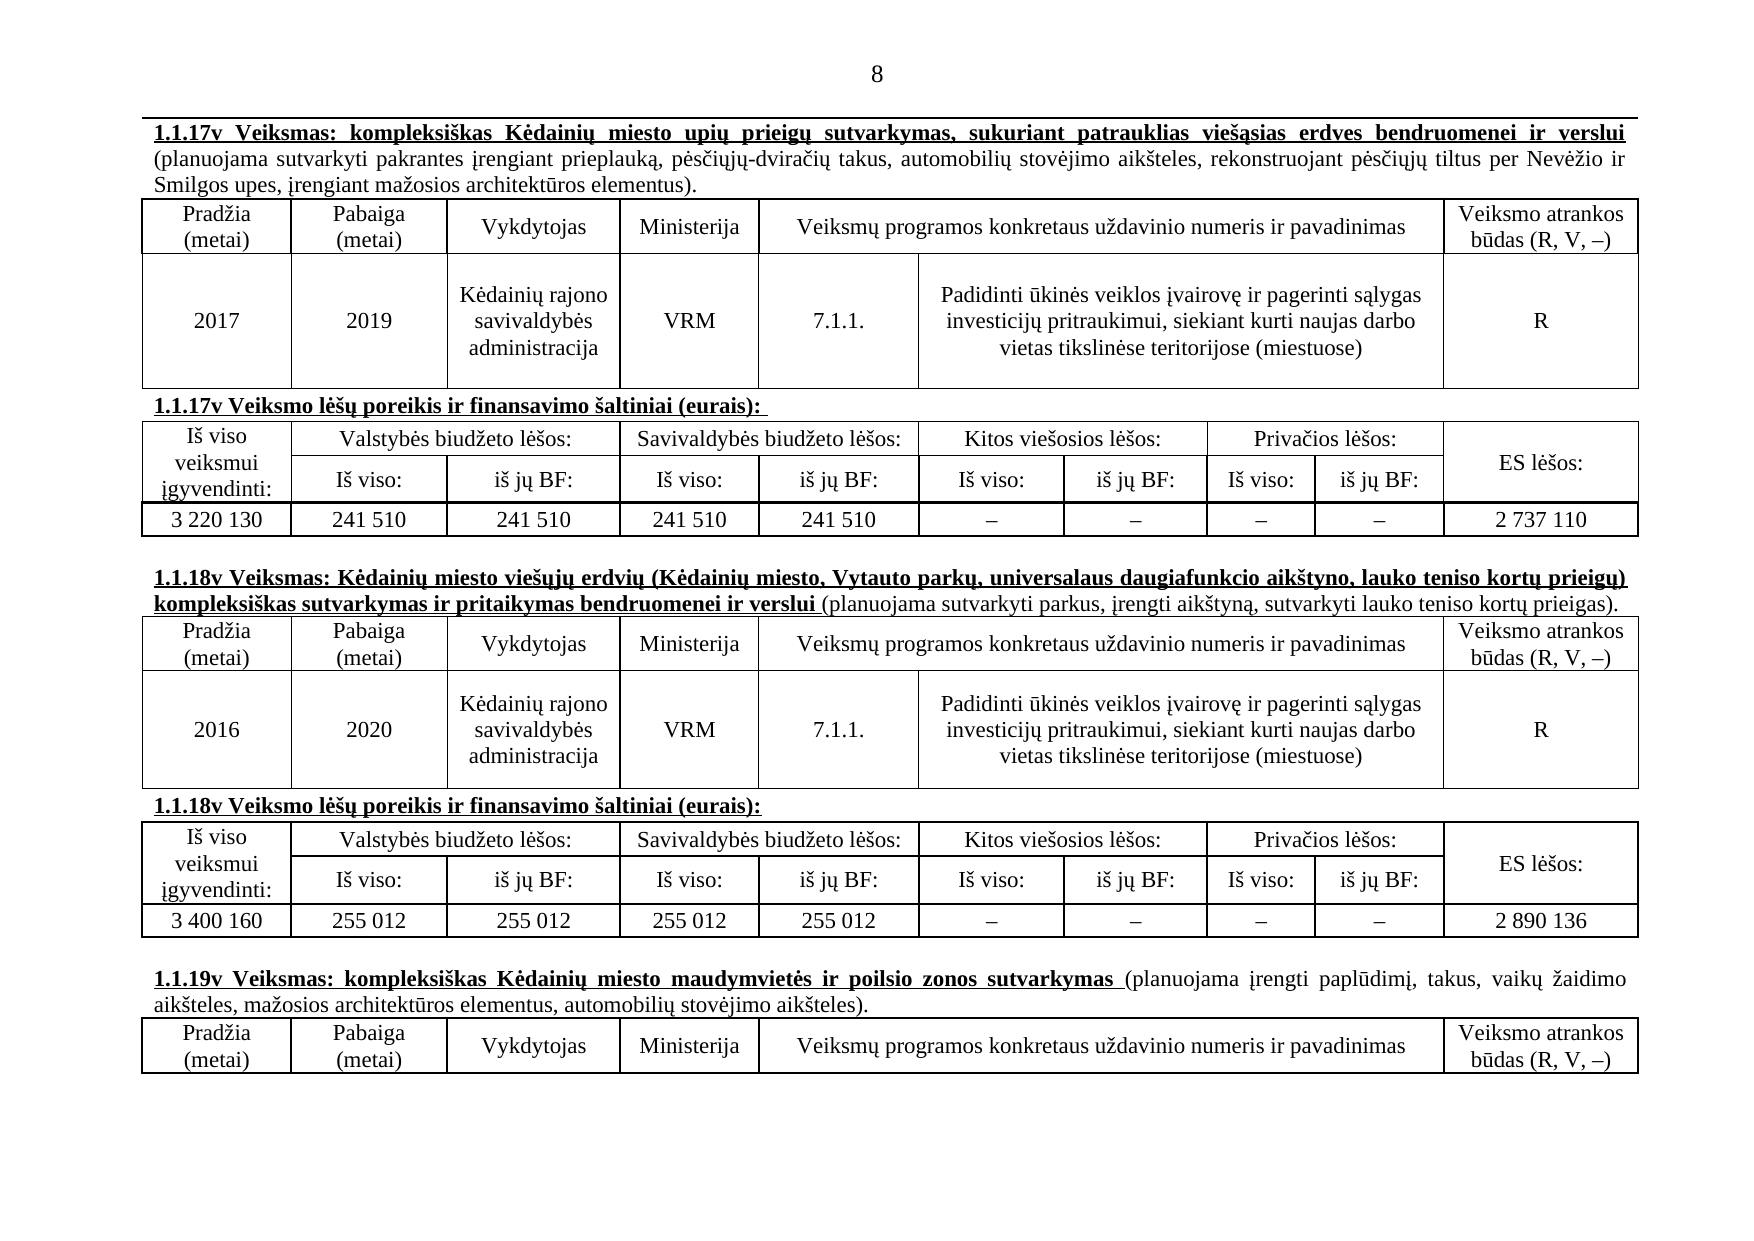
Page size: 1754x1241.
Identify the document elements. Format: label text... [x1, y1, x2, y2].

table_cell [1650, 421, 1656, 455]
table_cell [1663, 1017, 1680, 1072]
table_cell ES lėšos: [1445, 823, 1637, 902]
table_cell [1663, 936, 1680, 1017]
table_cell ES lėšos: [1444, 422, 1638, 501]
table_cell [128, 903, 141, 936]
table_cell [1650, 821, 1656, 855]
table_cell [1663, 903, 1680, 936]
table_cell [1645, 670, 1650, 787]
table_cell 241 510 [292, 504, 446, 535]
table_cell [1656, 903, 1663, 936]
table_cell [1639, 903, 1645, 936]
table_cell [1663, 388, 1680, 421]
table_cell Iš viso: [920, 456, 1063, 501]
table_cell Iš viso veiksmui įgyvendinti: [143, 422, 291, 501]
table_cell [128, 253, 142, 387]
table_cell 2020 [292, 671, 447, 787]
table_cell [1663, 821, 1680, 855]
table_cell [128, 117, 142, 198]
table_cell Vykdytojas [448, 1019, 619, 1072]
table_cell [1650, 1017, 1656, 1072]
table_cell [1656, 821, 1663, 855]
table_cell [1645, 388, 1650, 421]
table_cell 2017 [143, 254, 291, 387]
table_cell [1656, 117, 1663, 198]
table_cell [1650, 455, 1656, 501]
table_cell [1650, 253, 1656, 387]
table_cell – [1208, 504, 1314, 535]
table_cell [128, 455, 142, 501]
table_cell Ministerija [621, 1019, 758, 1072]
table_cell [1663, 616, 1680, 670]
table_cell Padidinti ūkinės veiklos įvairovę ir pagerinti sąlygas investicijų pritraukimui, siekiant kurti naujas darbo vietas tikslinėse teritorijose (miestuose) [919, 671, 1443, 787]
table_cell Veiksmo atrankos būdas (R, V, –) [1445, 200, 1637, 252]
table_cell [128, 198, 141, 252]
table_cell 2016 [143, 671, 291, 787]
table_cell [1656, 388, 1663, 421]
table_cell [1650, 670, 1656, 787]
table_cell 255 012 [448, 905, 619, 936]
table_cell [1638, 388, 1645, 421]
table_cell – [1065, 504, 1206, 535]
table_cell [1656, 616, 1663, 670]
table_cell [1663, 535, 1680, 616]
table_cell [1639, 1017, 1645, 1072]
table_cell [1639, 855, 1645, 902]
table_cell Iš viso: [292, 857, 446, 902]
table_cell [1663, 855, 1680, 902]
table_cell Iš viso: [621, 857, 758, 902]
table_cell 3 400 160 [143, 905, 290, 936]
table_cell [1645, 903, 1650, 936]
table_cell Iš viso: [1208, 857, 1314, 902]
table_cell [128, 388, 142, 421]
table_cell [128, 788, 142, 821]
table_cell [1663, 670, 1680, 787]
table_cell iš jų BF: [1316, 456, 1443, 501]
table_cell [1639, 821, 1645, 855]
table_cell [1639, 670, 1645, 787]
table_cell [1656, 198, 1663, 252]
table_cell [128, 670, 142, 787]
table_cell [1645, 788, 1650, 821]
table_cell 241 510 [760, 504, 918, 535]
table_cell [1663, 253, 1680, 387]
table_cell R [1444, 254, 1638, 387]
table_cell [1656, 936, 1663, 1017]
table_cell Savivaldybės biudžeto lėšos: [621, 823, 918, 855]
table_cell [1639, 253, 1645, 387]
table_cell [128, 421, 142, 455]
table_cell [1663, 455, 1680, 501]
table_cell [1663, 501, 1680, 535]
table_cell iš jų BF: [760, 456, 918, 501]
table_cell Veiksmo atrankos būdas (R, V, –) [1445, 1019, 1637, 1072]
table_cell 2019 [292, 254, 447, 387]
table_cell [1645, 198, 1650, 252]
table_cell Iš viso: [1208, 456, 1314, 501]
table_cell [1650, 616, 1656, 670]
table_cell Vykdytojas [448, 617, 619, 670]
table_cell 255 012 [292, 905, 446, 936]
table_cell Iš viso: [621, 456, 758, 501]
table_cell 7.1.1. [759, 254, 918, 387]
table_cell [1663, 198, 1680, 252]
table_cell Pradžia (metai) [143, 617, 291, 670]
table_cell Kėdainių rajono savivaldybės administracija [448, 671, 619, 787]
table_cell – [1316, 905, 1443, 936]
table_cell [1656, 1017, 1663, 1072]
table_cell [1645, 821, 1650, 855]
table_cell [128, 821, 141, 855]
table_cell 1.1.18v Veiksmas: Kėdainių miesto viešųjų erdvių (Kėdainių miesto, Vytauto parkų, universalaus daugiafunkcio aikštyno, lauko teniso kortų prieigų) kompleksiškas sutvarkymas ir pritaikymas bendruomenei ir verslui (planuojama sutvarkyti parkus, įrengti aikštyną, sutvarkyti lauko teniso kortų prieigas). [142, 537, 1638, 616]
table_cell [1638, 788, 1645, 821]
table_cell [1650, 117, 1656, 198]
table_cell Savivaldybės biudžeto lėšos: [621, 422, 918, 455]
table_cell 255 012 [621, 905, 758, 936]
table_cell [1638, 936, 1645, 1017]
table_cell Vykdytojas [448, 200, 619, 252]
table_cell Kitos viešosios lėšos: [920, 823, 1206, 855]
table_cell – [920, 504, 1063, 535]
table_cell [1639, 501, 1645, 535]
table_cell [1656, 501, 1663, 535]
table_cell [128, 855, 141, 902]
table_cell Valstybės biudžeto lėšos: [292, 422, 619, 455]
table_cell 1.1.17v Veiksmo lėšų poreikis ir finansavimo šaltiniai (eurais): [142, 389, 1638, 421]
table_cell [1650, 855, 1656, 902]
table_cell 2 890 136 [1445, 905, 1637, 936]
table_cell – [1065, 905, 1206, 936]
table_cell [1645, 535, 1650, 616]
table_cell 241 510 [621, 504, 758, 535]
table_cell – [920, 905, 1063, 936]
table_cell [128, 1017, 141, 1072]
table_cell [1639, 616, 1645, 670]
table_cell Kitos viešosios lėšos: [919, 422, 1207, 455]
table_cell [1656, 670, 1663, 787]
table_cell [1645, 855, 1650, 902]
table_cell VRM [621, 671, 758, 787]
table_cell iš jų BF: [448, 456, 619, 501]
table_cell 1.1.18v Veiksmo lėšų poreikis ir finansavimo šaltiniai (eurais): [142, 789, 1638, 821]
table_cell Pabaiga (metai) [292, 200, 446, 252]
table_cell Veiksmų programos konkretaus uždavinio numeris ir pavadinimas [759, 617, 1443, 670]
table_cell R [1444, 671, 1638, 787]
table_cell [1650, 903, 1656, 936]
table_cell 3 220 130 [143, 504, 290, 535]
table_cell Privačios lėšos: [1208, 823, 1443, 855]
table_cell Iš viso veiksmui įgyvendinti: [143, 823, 290, 902]
table_cell [1656, 855, 1663, 902]
table_cell [1645, 455, 1650, 501]
table_cell 2 737 110 [1445, 504, 1637, 535]
table_cell iš jų BF: [448, 857, 619, 902]
table_cell [128, 535, 142, 616]
table_cell Privačios lėšos: [1208, 422, 1443, 455]
table_cell [1645, 253, 1650, 387]
table_cell [1650, 788, 1656, 821]
table_cell 7.1.1. [759, 671, 918, 787]
table_cell [1663, 421, 1680, 455]
table_cell iš jų BF: [760, 857, 918, 902]
table_cell [1645, 1017, 1650, 1072]
table_cell [128, 936, 142, 1017]
table_cell [1645, 616, 1650, 670]
table_cell Valstybės biudžeto lėšos: [292, 823, 619, 855]
table_cell [1656, 455, 1663, 501]
table_cell Pabaiga (metai) [292, 1019, 446, 1072]
table_cell [1639, 421, 1645, 455]
table_cell [1656, 535, 1663, 616]
table_cell Kėdainių rajono savivaldybės administracija [448, 254, 619, 387]
table_cell [1638, 117, 1645, 198]
table_cell [1650, 198, 1656, 252]
table_cell Padidinti ūkinės veiklos įvairovę ir pagerinti sąlygas investicijų pritraukimui, siekiant kurti naujas darbo vietas tikslinėse teritorijose (miestuose) [919, 254, 1443, 387]
table_cell [1650, 936, 1656, 1017]
table_cell – [1208, 905, 1314, 936]
table_cell Pradžia (metai) [143, 1019, 290, 1072]
table_cell [1656, 421, 1663, 455]
table_cell Veiksmų programos konkretaus uždavinio numeris ir pavadinimas [760, 200, 1443, 252]
table_cell 1.1.17v Veiksmas: kompleksiškas Kėdainių miesto upių prieigų sutvarkymas, sukuriant patrauklias viešąsias erdves bendruomenei ir verslui (planuojama sutvarkyti pakrantes įrengiant prieplauką, pėsčiųjų-dviračių takus, automobilių stovėjimo aikšteles, rekonstruojant pėsčiųjų tiltus per Nevėžio ir Smilgos upes, įrengiant mažosios architektūros elementus). [142, 119, 1638, 198]
table_cell [1656, 788, 1663, 821]
table_cell 241 510 [448, 504, 619, 535]
table_cell [1650, 388, 1656, 421]
table_cell 255 012 [760, 905, 918, 936]
table_cell 1.1.19v Veiksmas: kompleksiškas Kėdainių miesto maudymvietės ir poilsio zonos sutvarkymas (planuojama įrengti paplūdimį, takus, vaikų žaidimo aikšteles, mažosios architektūros elementus, automobilių stovėjimo aikšteles). [142, 938, 1638, 1017]
table_cell Iš viso: [292, 456, 446, 501]
table_cell [1645, 936, 1650, 1017]
table_cell Pradžia (metai) [143, 200, 290, 252]
table_cell [1645, 421, 1650, 455]
table_cell Iš viso: [920, 857, 1063, 902]
table_cell VRM [621, 254, 758, 387]
table_cell – [1316, 504, 1443, 535]
table_cell [128, 616, 142, 670]
table_cell Veiksmų programos konkretaus uždavinio numeris ir pavadinimas [760, 1019, 1443, 1072]
table_cell [1638, 535, 1645, 616]
table_cell Veiksmo atrankos būdas (R, V, –) [1444, 617, 1638, 670]
table_cell [1650, 535, 1656, 616]
table_cell Pabaiga (metai) [292, 617, 447, 670]
table_cell [1645, 501, 1650, 535]
table_cell [1663, 117, 1680, 198]
table_cell [128, 501, 141, 535]
table_cell [1645, 117, 1650, 198]
table_cell [1639, 198, 1645, 252]
table_cell Ministerija [621, 200, 758, 252]
table_cell [1650, 501, 1656, 535]
table_cell iš jų BF: [1065, 857, 1206, 902]
table_cell [1639, 455, 1645, 501]
table_cell Ministerija [621, 617, 758, 670]
table_cell [1656, 253, 1663, 387]
table_cell iš jų BF: [1065, 456, 1206, 501]
table_cell iš jų BF: [1316, 857, 1443, 902]
table_cell [1663, 788, 1680, 821]
